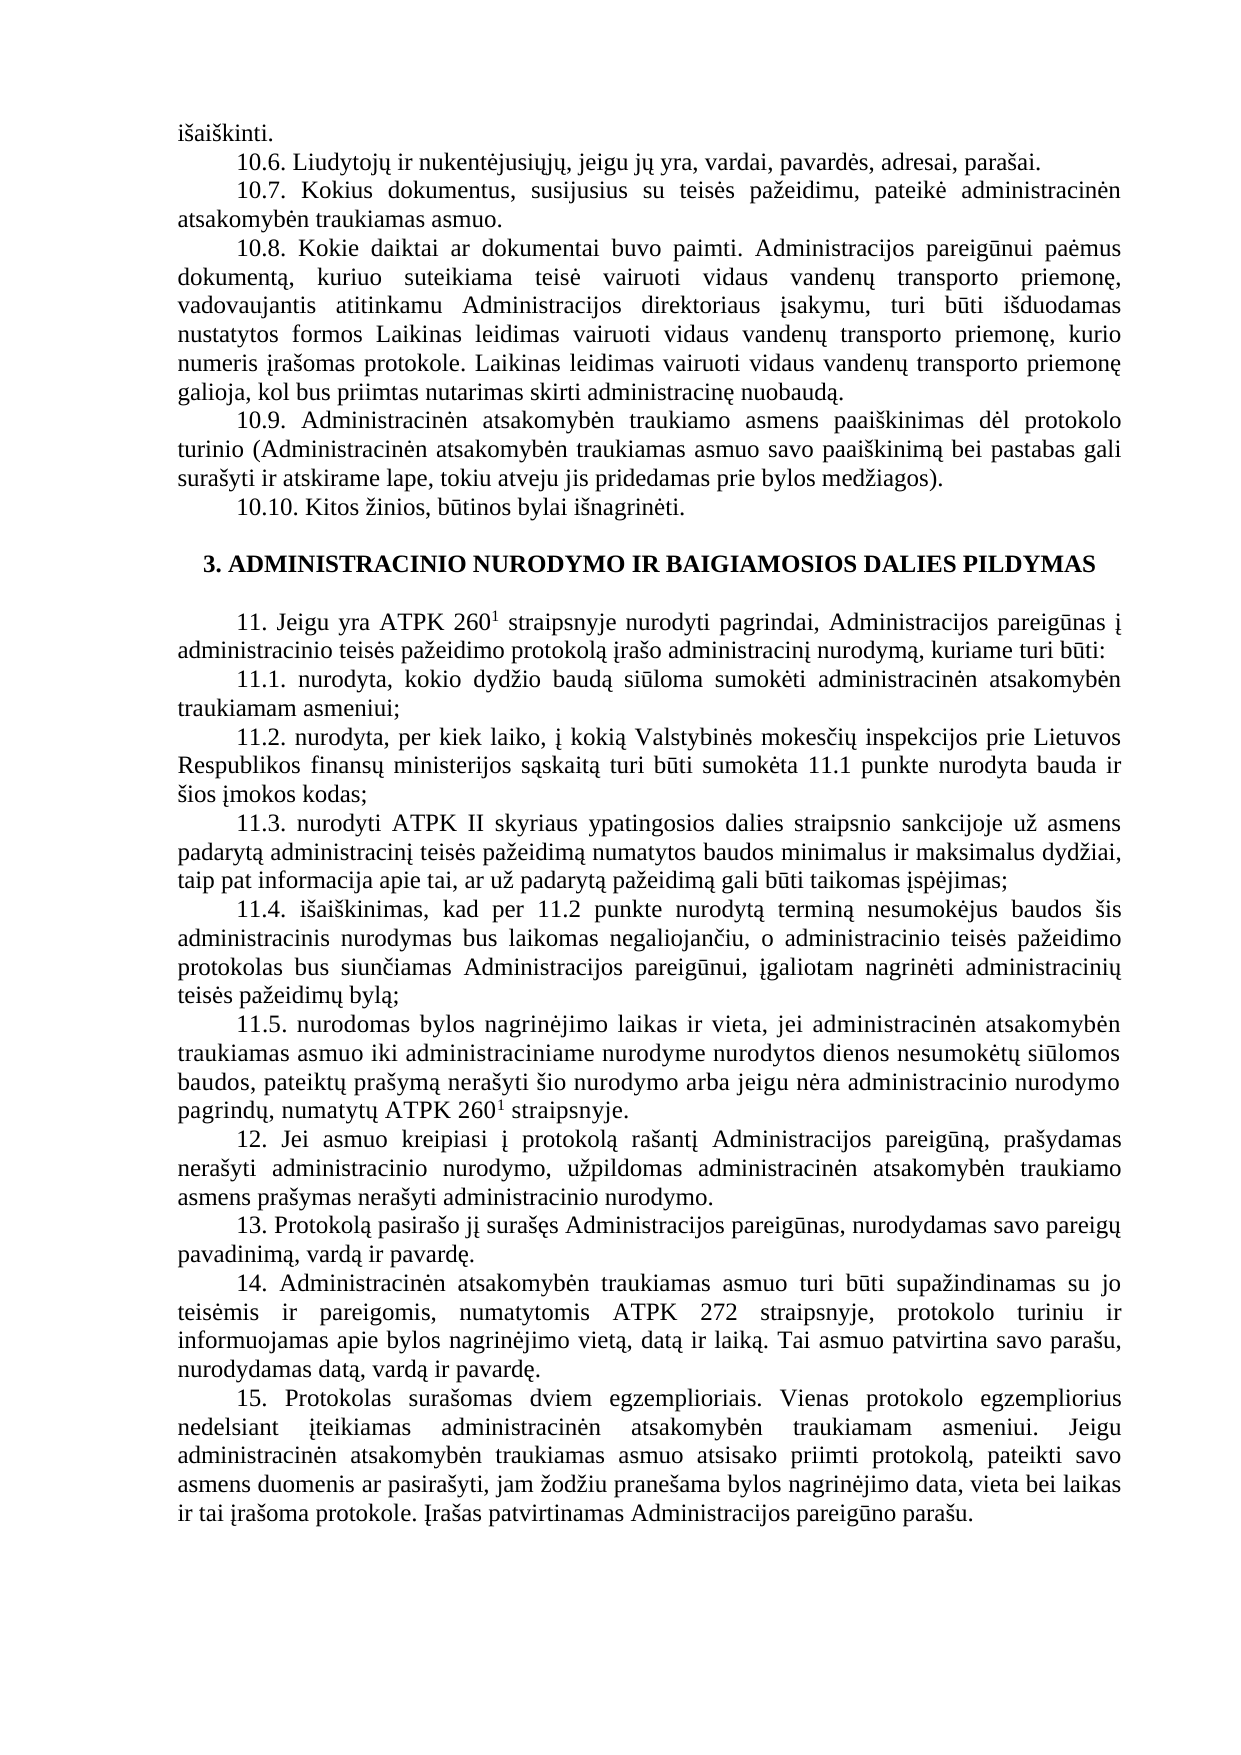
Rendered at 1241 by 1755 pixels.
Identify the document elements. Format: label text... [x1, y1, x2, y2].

text 10.9. Administracinėn atsakomybėn traukiamo asmens paaiškinimas dėl protokolo turinio (Administracinėn atsakomybėn traukiamas asmuo savo paaiškinimą bei pastabas gali surašyti ir atskirame lape, tokiu atveju jis pridedamas prie bylos medžiagos). [177, 406, 1122, 492]
text 11.4. išaiškinimas, kad per 11.2 punkte nurodytą terminą nesumokėjus baudos šis administracinis nurodymas bus laikomas negaliojančiu, o administracinio teisės pažeidimo protokolas bus siunčiamas Administracijos pareigūnui, įgaliotam nagrinėti administracinių teisės pažeidimų bylą; [177, 894, 1122, 1009]
text 12. Jei asmuo kreipiasi į protokolą rašantį Administracijos pareigūną, prašydamas nerašyti administracinio nurodymo, užpildomas administracinėn atsakomybėn traukiamo asmens prašymas nerašyti administracinio nurodymo. [177, 1124, 1122, 1211]
text 11.3. nurodyti ATPK II skyriaus ypatingosios dalies straipsnio sankcijoje už asmens padarytą administracinį teisės pažeidimą numatytos baudos minimalus ir maksimalus dydžiai, taip pat informacija apie tai, ar už padarytą pažeidimą gali būti taikomas įspėjimas; [177, 808, 1122, 894]
text 13. Protokolą pasirašo jį surašęs Administracijos pareigūnas, nurodydamas savo pareigų pavadinimą, vardą ir pavardę. [177, 1211, 1122, 1268]
text išaiškinti. [177, 118, 1122, 147]
text 10.8. Kokie daiktai ar dokumentai buvo paimti. Administracijos pareigūnui paėmus dokumentą, kuriuo suteikiama teisė vairuoti vidaus vandenų transporto priemonę, vadovaujantis atitinkamu Administracijos direktoriaus įsakymu, turi būti išduodamas nustatytos formos Laikinas leidimas vairuoti vidaus vandenų transporto priemonę, kurio numeris įrašomas protokole. Laikinas leidimas vairuoti vidaus vandenų transporto priemonę galioja, kol bus priimtas nutarimas skirti administracinę nuobaudą. [177, 233, 1122, 406]
text 11.1. nurodyta, kokio dydžio baudą siūloma sumokėti administracinėn atsakomybėn traukiamam asmeniui; [177, 664, 1122, 722]
text 10.7. Kokius dokumentus, susijusius su teisės pažeidimu, pateikė administracinėn atsakomybėn traukiamas asmuo. [177, 176, 1122, 233]
text 3. ADMINISTRACINIO NURODYMO IR BAIGIAMOSIOS DALIES PILDYMAS [177, 549, 1122, 578]
text 11. Jeigu yra ATPK 2601 straipsnyje nurodyti pagrindai, Administracijos pareigūnas į administracinio teisės pažeidimo protokolą įrašo administracinį nurodymą, kuriame turi būti: [177, 607, 1122, 664]
text 10.6. Liudytojų ir nukentėjusiųjų, jeigu jų yra, vardai, pavardės, adresai, parašai. [177, 147, 1122, 176]
text 14. Administracinėn atsakomybėn traukiamas asmuo turi būti supažindinamas su jo teisėmis ir pareigomis, numatytomis ATPK 272 straipsnyje, protokolo turiniu ir informuojamas apie bylos nagrinėjimo vietą, datą ir laiką. Tai asmuo patvirtina savo parašu, nurodydamas datą, vardą ir pavardę. [177, 1268, 1122, 1383]
text 11.5. nurodomas bylos nagrinėjimo laikas ir vieta, jei administracinėn atsakomybėn traukiamas asmuo iki administraciniame nurodyme nurodytos dienos nesumokėtų siūlomos baudos, pateiktų prašymą nerašyti šio nurodymo arba jeigu nėra administracinio nurodymo pagrindų, numatytų ATPK 2601 straipsnyje. [177, 1009, 1122, 1124]
text 11.2. nurodyta, per kiek laiko, į kokią Valstybinės mokesčių inspekcijos prie Lietuvos Respublikos finansų ministerijos sąskaitą turi būti sumokėta 11.1 punkte nurodyta bauda ir šios įmokos kodas; [177, 722, 1122, 808]
text 10.10. Kitos žinios, būtinos bylai išnagrinėti. [177, 492, 1122, 521]
text 15. Protokolas surašomas dviem egzemplioriais. Vienas protokolo egzempliorius nedelsiant įteikiamas administracinėn atsakomybėn traukiamam asmeniui. Jeigu administracinėn atsakomybėn traukiamas asmuo atsisako priimti protokolą, pateikti savo asmens duomenis ar pasirašyti, jam žodžiu pranešama bylos nagrinėjimo data, vieta bei laikas ir tai įrašoma protokole. Įrašas patvirtinamas Administracijos pareigūno parašu. [177, 1383, 1122, 1527]
